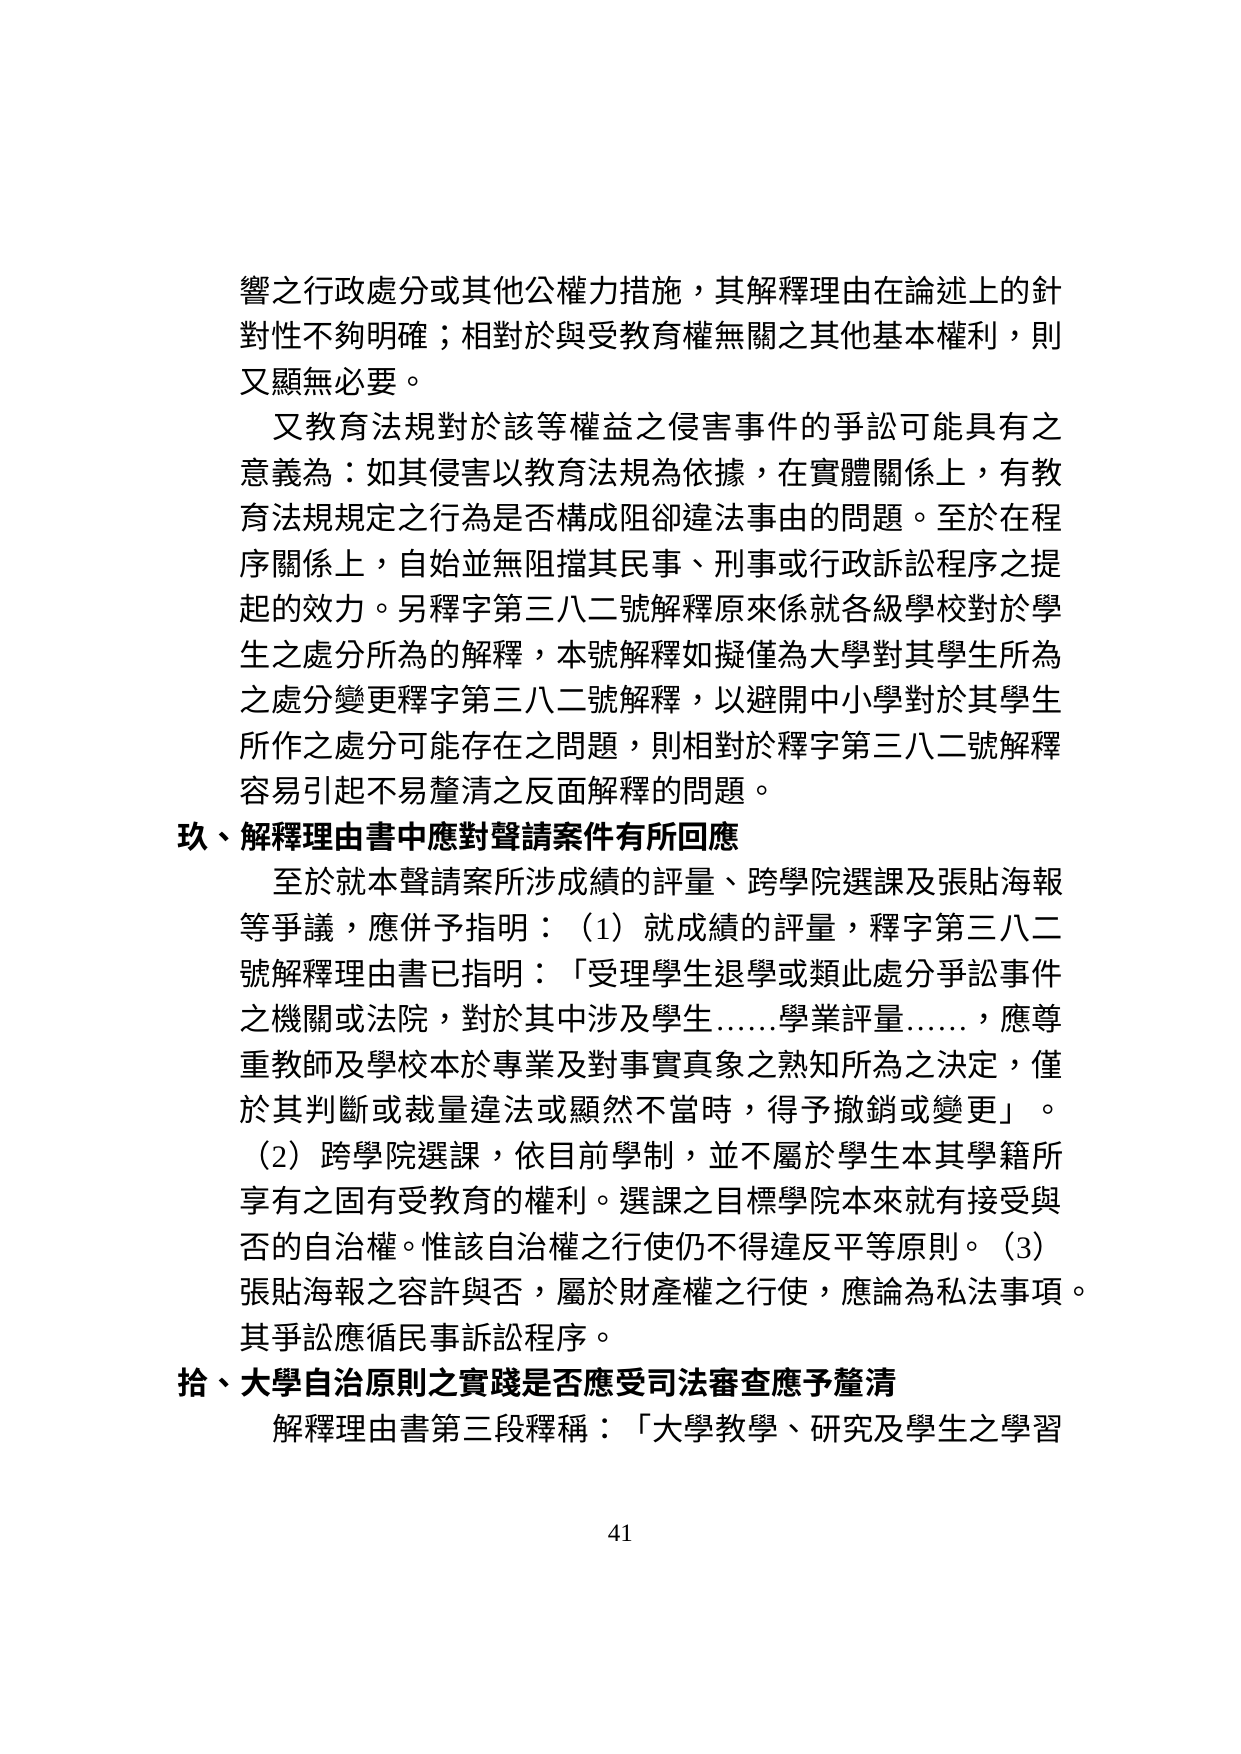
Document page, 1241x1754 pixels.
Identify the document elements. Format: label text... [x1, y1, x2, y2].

text 至於就本聲請案所涉成績的評量、跨學院選課及張貼海報等爭議，應併予指明：（1）就成績的評量，釋字第三八二號解釋理由書已指明：「受理學生退學或類此處分爭訟事件之機關或法院，對於其中涉及學生……學業評量……，應尊重教師及學校本於專業及對事實真象之熟知所為之決定，僅於其判斷或裁量違法或顯然不當時，得予撤銷或變更」。（2）跨學院選課，依目前學制，並不屬於學生本其學籍所享有之固有受教育的權利。選課之目標學院本來就有接受與否的自治權。惟該自治權之行使仍不得違反平等原則。（3）張貼海報之容許與否，屬於財產權之行使，應論為私法事項。其爭訟應循民事訴訟程序。 [239, 858, 1063, 1358]
text 解釋理由書第三段釋稱：「大學教學、研究及學生之學習自由均受憲法之保障，在法律規定範圍內享有自治之權（本院釋字第五六三號解釋參照）。為避免學術自由受國家不當干預，不僅行政監督應受相當之限制（本院釋字第三八０號解釋參照），立法機關亦僅得在合理範圍內對大學事務加以規範（本院釋字第五六三號、第六二六號解釋參照），受理行政爭訟之機關審理大學學生提起行政爭訟事件，亦應本於維護大學自治之原則，對大學之專業判斷予以適度之尊重（本院釋字第四六二號解釋參照）。」其意旨在於肯認大學自治原則及其對於行政監督、立法權以及受理行政爭訟之機關，特別是司法機關之審判權的拘束力。為維護大學之學術自由，這固然是一個進步的思想。但當其適用到大學對於大學生所為之行政處分或其他公權力措施的行政爭訟時，這卻可能形成對於學生之基本權利或其保障之行政爭訟權的限制。所以該段理由中與受理行政爭訟之司法機關有關的部分，當以改寫如下為妥：「受理行政爭訟之司法機關，於審理大學生提起行政爭訟事件時，仍應本於維護大學自治原則，尊重大學之專業判斷（本院釋字第四六二號解釋參照），審查大學對於其學生所為行政處分或其他本於公權力之措施有無濫用大學自治原則的情事。」以彰顯在國家權力區分的憲政體制下，大學對於其學生所為之行政處分或其他公權力措施，是否符合大學自治原則，仍應受司法審查。這與規範地方自治之法令及地方自治之自治權的行使是否違反憲法保障之地方自治制度，發生爭議時，應受司法審查之道理是相同的。 [239, 1404, 1063, 1449]
text 又教育法規對於該等權益之侵害事件的爭訟可能具有之意義為：如其侵害以教育法規為依據，在實體關係上，有教育法規規定之行為是否構成阻卻違法事由的問題。至於在程序關係上，自始並無阻擋其民事、刑事或行政訴訟程序之提起的效力。另釋字第三八二號解釋原來係就各級學校對於學生之處分所為的解釋，本號解釋如擬僅為大學對其學生所為之處分變更釋字第三八二號解釋，以避開中小學對於其學生所作之處分可能存在之問題，則相對於釋字第三八二號解釋容易引起不易釐清之反面解釋的問題。 [239, 402, 1063, 812]
text 拾、大學自治原則之實踐是否應受司法審查應予釐清 [177, 1358, 1063, 1404]
text 玖、解釋理由書中應對聲請案件有所回應 [177, 812, 1063, 858]
text 至對無教育法規為其依據，且非屬於侵害受教育權之行政處分或其他公權力措施，是否適合認定為教育事件，並主張應以變更後之釋字第三八二號解釋，亦即本號釋字第六八四號解釋為其提起行政爭訟之權利的規範基礎，而非依關於所涉權利之法令，定其應循之訴訟程序，顯然尚有斟酌餘地。蓋系爭處分侵害學生受教育以外之憲法或法律保障的權利或利益者，應依規定各該權利或利益之有關法律的屬性，定其爭訟途徑（註二）。換言之，當學校有侵害學生之受教育以外之基本權利或其他權益的情形，已非屬於學校與學生之教育關係，不具有學校與學生關係之特殊性，在所涉學校是大學的情形，亦與大學自治原則無關，應依規範受侵害之基本權利或其他權益之一般的相關規定，決定其應適用之法令及應循之救濟途徑。在這種情形，其應循之救濟途徑可能不是行政爭訟，例如學校所屬教師毀損學生在上課時遊戲之電動玩具，或因體罰而傷害學生之身體或健康引起之爭議，應循民、刑訴訟程序。該等問題與釋字第三八二號解釋之問題範疇本不相干。如為使學生就該等爭議得提起行政爭訟而認為：「大學為實現研究學術及培育人才之教育目的或維持學校秩序，對學生所為行政處分或其他公權力措施，如侵害學生受教育權或其他基本權利，即使非屬退學或類此之處分，本於憲法第十六條有權利即有救濟之意旨，仍應許權利受侵害之學生提起行政爭訟，無特別限制之必要。在此範圍內，本院釋字第三八二號解釋應予變更。」則相對於對受教育權無重大影響之行政處分或其他公權力措施，其解釋理由在論述上的針對性不夠明確；相對於與受教育權無關之其他基本權利，則又顯無必要。 [239, 266, 1063, 402]
